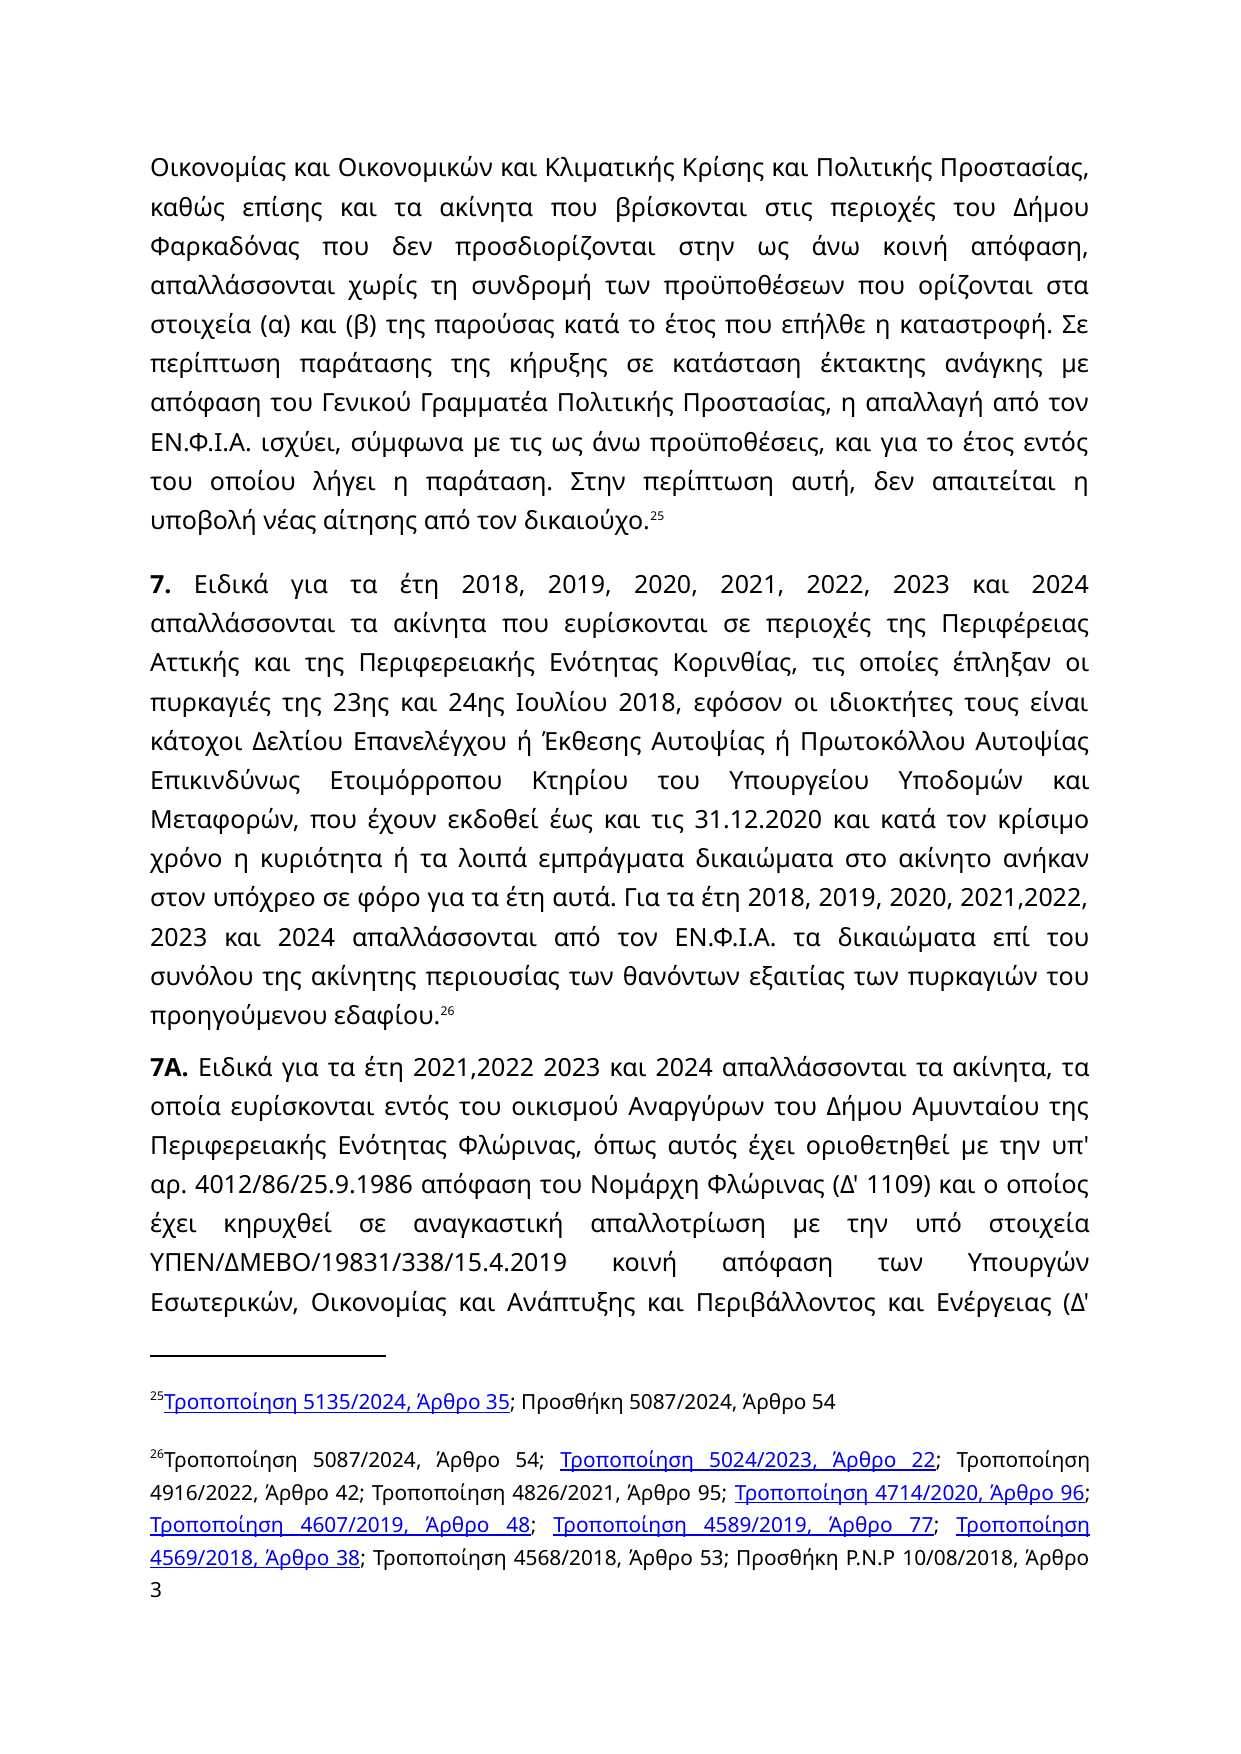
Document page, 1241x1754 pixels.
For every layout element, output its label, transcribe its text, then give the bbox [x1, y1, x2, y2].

text 7Α. Ειδικά για τα έτη 2021,2022 2023 και 2024 απαλλάσσονται τα ακίνητα, τα οποία ευρίσκονται εντός του οικισμού Αναργύρων του Δήμου Αμυνταίου της Περιφερειακής Ενότητας Φλώρινας, όπως αυτός έχει οριοθετηθεί με την υπ' αρ. 4012/86/25.9.1986 απόφαση του Νομάρχη Φλώρινας (Δ' 1109) και ο οποίος έχει κηρυχθεί σε αναγκαστική απαλλοτρίωση με την υπό στοιχεία ΥΠΕΝ/ΔΜΕΒΟ/19831/338/15.4.2019 κοινή απόφαση των Υπουργών Εσωτερικών, Οικονομίας και Ανάπτυξης και Περιβάλλοντος και Ενέργειας (Δ' [150, 1049, 1090, 1318]
text Οικονομίας και Οικονομικών και Κλιματικής Κρίσης και Πολιτικής Προστασίας, καθώς επίσης και τα ακίνητα που βρίσκονται στις περιοχές του Δήμου Φαρκαδόνας που δεν προσδιορίζονται στην ως άνω κοινή απόφαση, απαλλάσσονται χωρίς τη συνδρομή των προϋποθέσεων που ορίζονται στα στοιχεία (α) και (β) της παρούσας κατά το έτος που επήλθε η καταστροφή. Σε περίπτωση παράτασης της κήρυξης σε κατάσταση έκτακτης ανάγκης με απόφαση του Γενικού Γραμματέα Πολιτικής Προστασίας, η απαλλαγή από τον ΕΝ.Φ.Ι.Α. ισχύει, σύμφωνα με τις ως άνω προϋποθέσεις, και για το έτος εντός του οποίου λήγει η παράταση. Στην περίπτωση αυτή, δεν απαιτείται η υποβολή νέας αίτησης από τον δικαιούχο. [150, 150, 1090, 537]
text 7. Ειδικά για τα έτη 2018, 2019, 2020, 2021, 2022, 2023 και 2024 απαλλάσσονται τα ακίνητα που ευρίσκονται σε περιοχές της Περιφέρειας Αττικής και της Περιφερειακής Ενότητας Κορινθίας, τις οποίες έπληξαν οι πυρκαγιές της 23ης και 24ης Ιουλίου 2018, εφόσον οι ιδιοκτήτες τους είναι κάτοχοι Δελτίου Επανελέγχου ή Έκθεσης Αυτοψίας ή Πρωτοκόλλου Αυτοψίας Επικινδύνως Ετοιμόρροπου Κτηρίου του Υπουργείου Υποδομών και Μεταφορών, που έχουν εκδοθεί έως και τις 31.12.2020 και κατά τον κρίσιμο χρόνο η κυριότητα ή τα λοιπά εμπράγματα δικαιώματα στο ακίνητο ανήκαν στον υπόχρεο σε φόρο για τα έτη αυτά. Για τα έτη 2018, 2019, 2020, 2021,2022, 2023 και 2024 απαλλάσσονται από τον ΕΝ.Φ.Ι.Α. τα δικαιώματα επί του συνόλου της ακίνητης περιουσίας των θανόντων εξαιτίας των πυρκαγιών του προηγούμενου εδαφίου. [150, 567, 1090, 1032]
text Τροποποίηση 5087/2024, Άρθρο 54; Τροποποίηση 5024/2023, Άρθρο 22; Τροποποίηση 4916/2022, Άρθρο 42; Τροποποίηση 4826/2021, Άρθρο 95; Τροποποίηση 4714/2020, Άρθρο 96; Τροποποίηση 4607/2019, Άρθρο 48; Τροποποίηση 4589/2019, Άρθρο 77; Τροποποίηση 4569/2018, Άρθρο 38; Τροποποίηση 4568/2018, Άρθρο 53; Προσθήκη P.N.P 10/08/2018, Άρθρο 3 [150, 1445, 1090, 1604]
text Τροποποίηση 5135/2024, Άρθρο 35; Προσθήκη 5087/2024, Άρθρο 54 [150, 1387, 1090, 1416]
